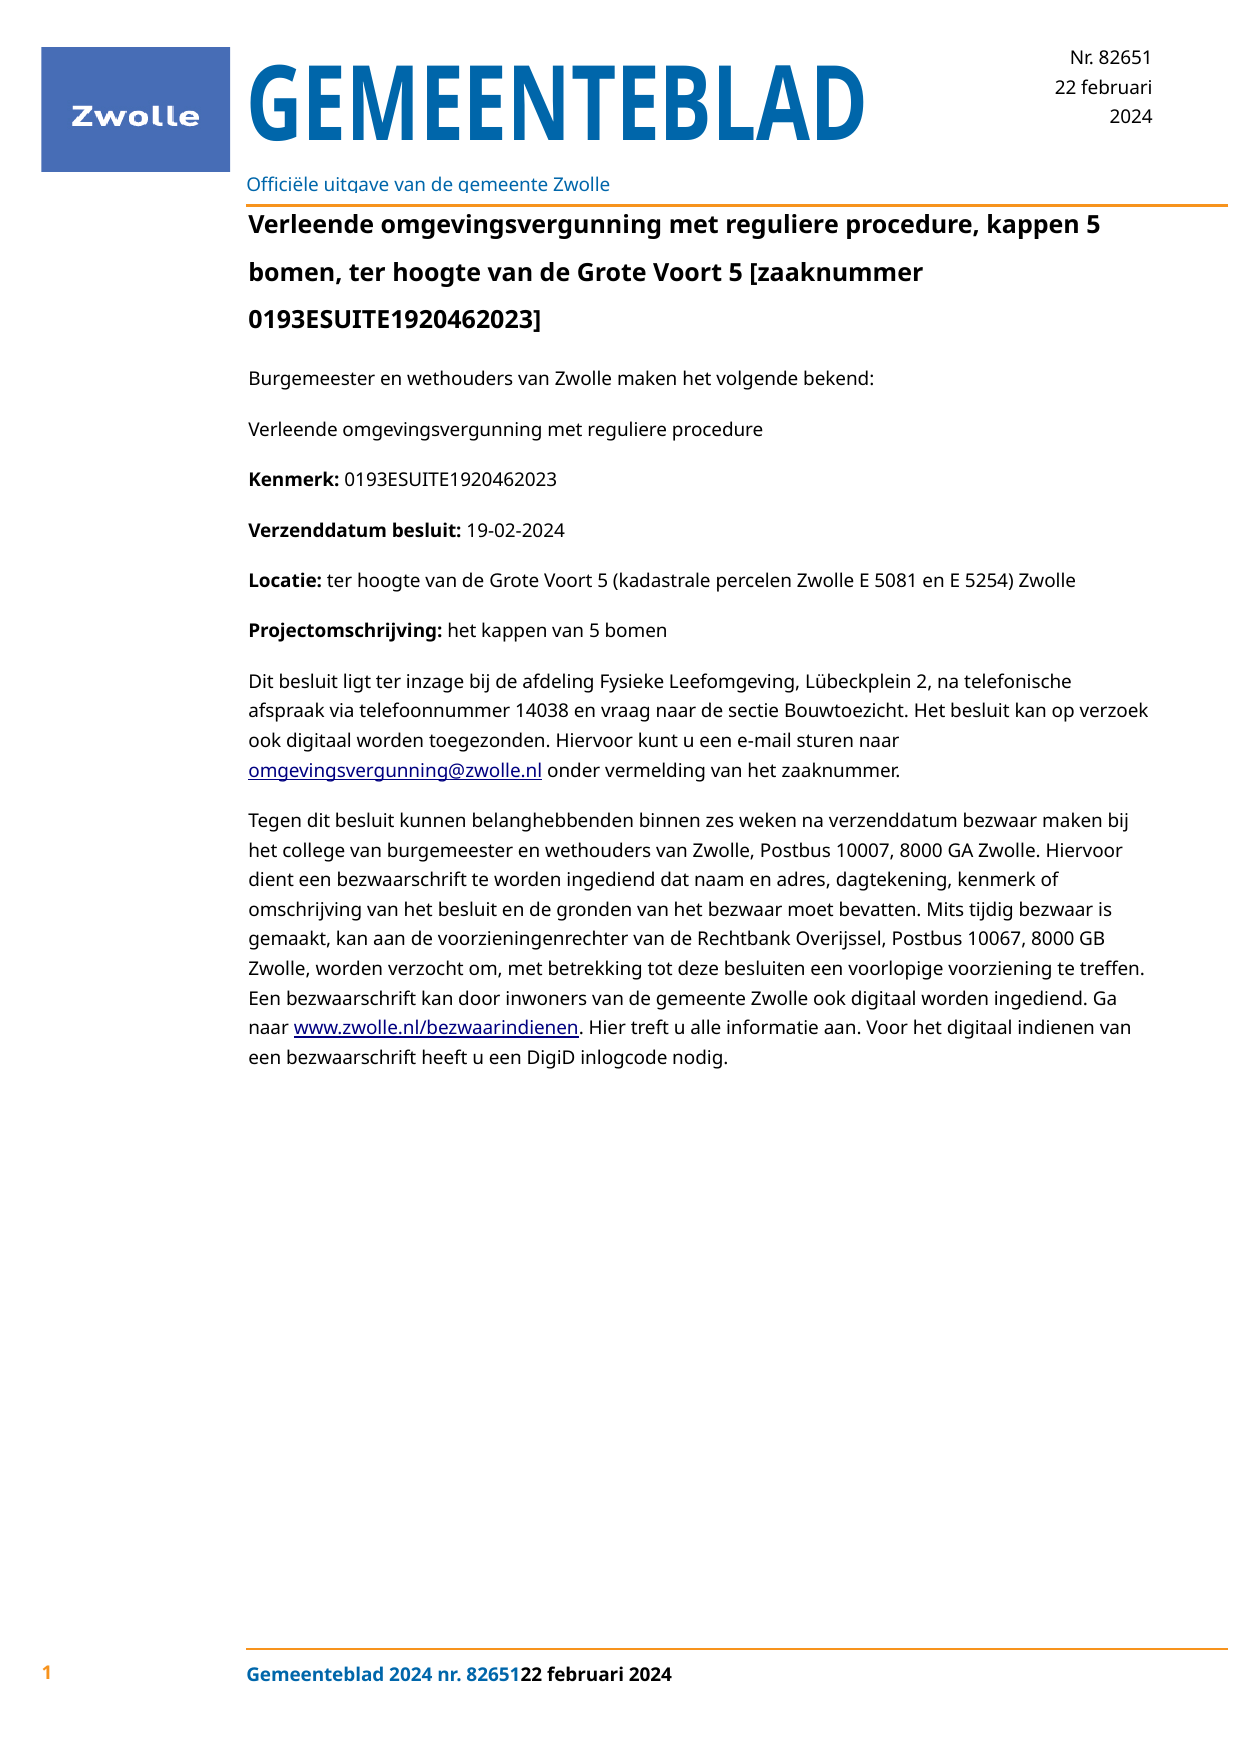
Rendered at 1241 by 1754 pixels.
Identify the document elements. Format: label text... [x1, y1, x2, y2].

text Burgemeester en wethouders van Zwolle maken het volgende bekend: [248, 366, 1152, 391]
text Kenmerk: 0193ESUITE1920462023 [248, 466, 1152, 492]
picture [41, 47, 231, 172]
text Verzenddatum besluit: 19-02-2024 [248, 517, 1152, 542]
text Verleende omgevingsvergunning met reguliere procedure, kappen 5 bomen, ter hoogte van de Grote Voort 5 [zaaknummer 0193ESUITE1920462023] [248, 207, 1152, 336]
text Dit besluit ligt ter inzage bij de afdeling Fysieke Leefomgeving, Lübeckplein 2, na telefonische afspraak via telefoonnummer 14038 en vraag naar de sectie Bouwtoezicht. Het besluit kan op verzoek ook digitaal worden toegezonden. Hiervoor kunt u een e-mail sturen naar omgevingsvergunning@zwolle.nl onder vermelding van het zaaknummer. [248, 668, 1152, 782]
text Locatie: ter hoogte van de Grote Voort 5 (kadastrale percelen Zwolle E 5081 en E 5254) Zwolle [248, 567, 1152, 593]
text Projectomschrijving: het kappen van 5 bomen [248, 618, 1152, 643]
text Verleende omgevingsvergunning met reguliere procedure [248, 416, 1152, 442]
text Tegen dit besluit kunnen belanghebbenden binnen zes weken na verzenddatum bezwaar maken bij het college van burgemeester en wethouders van Zwolle, Postbus 10007, 8000 GA Zwolle. Hiervoor dient een bezwaarschrift te worden ingediend dat naam en adres, dagtekening, kenmerk of omschrijving van het besluit en de gronden van het bezwaar moet bevatten. Mits tijdig bezwaar is gemaakt, kan aan de voorzieningenrechter van de Rechtbank Overijssel, Postbus 10067, 8000 GB Zwolle, worden verzocht om, met betrekking tot deze besluiten een voorlopige voorziening te treffen. Een bezwaarschrift kan door inwoners van de gemeente Zwolle ook digitaal worden ingediend. Ga naar www.zwolle.nl/bezwaarindienen. Hier treft u alle informatie aan. Voor het digitaal indienen van een bezwaarschrift heeft u een DigiD inlogcode nodig. [248, 807, 1152, 1069]
